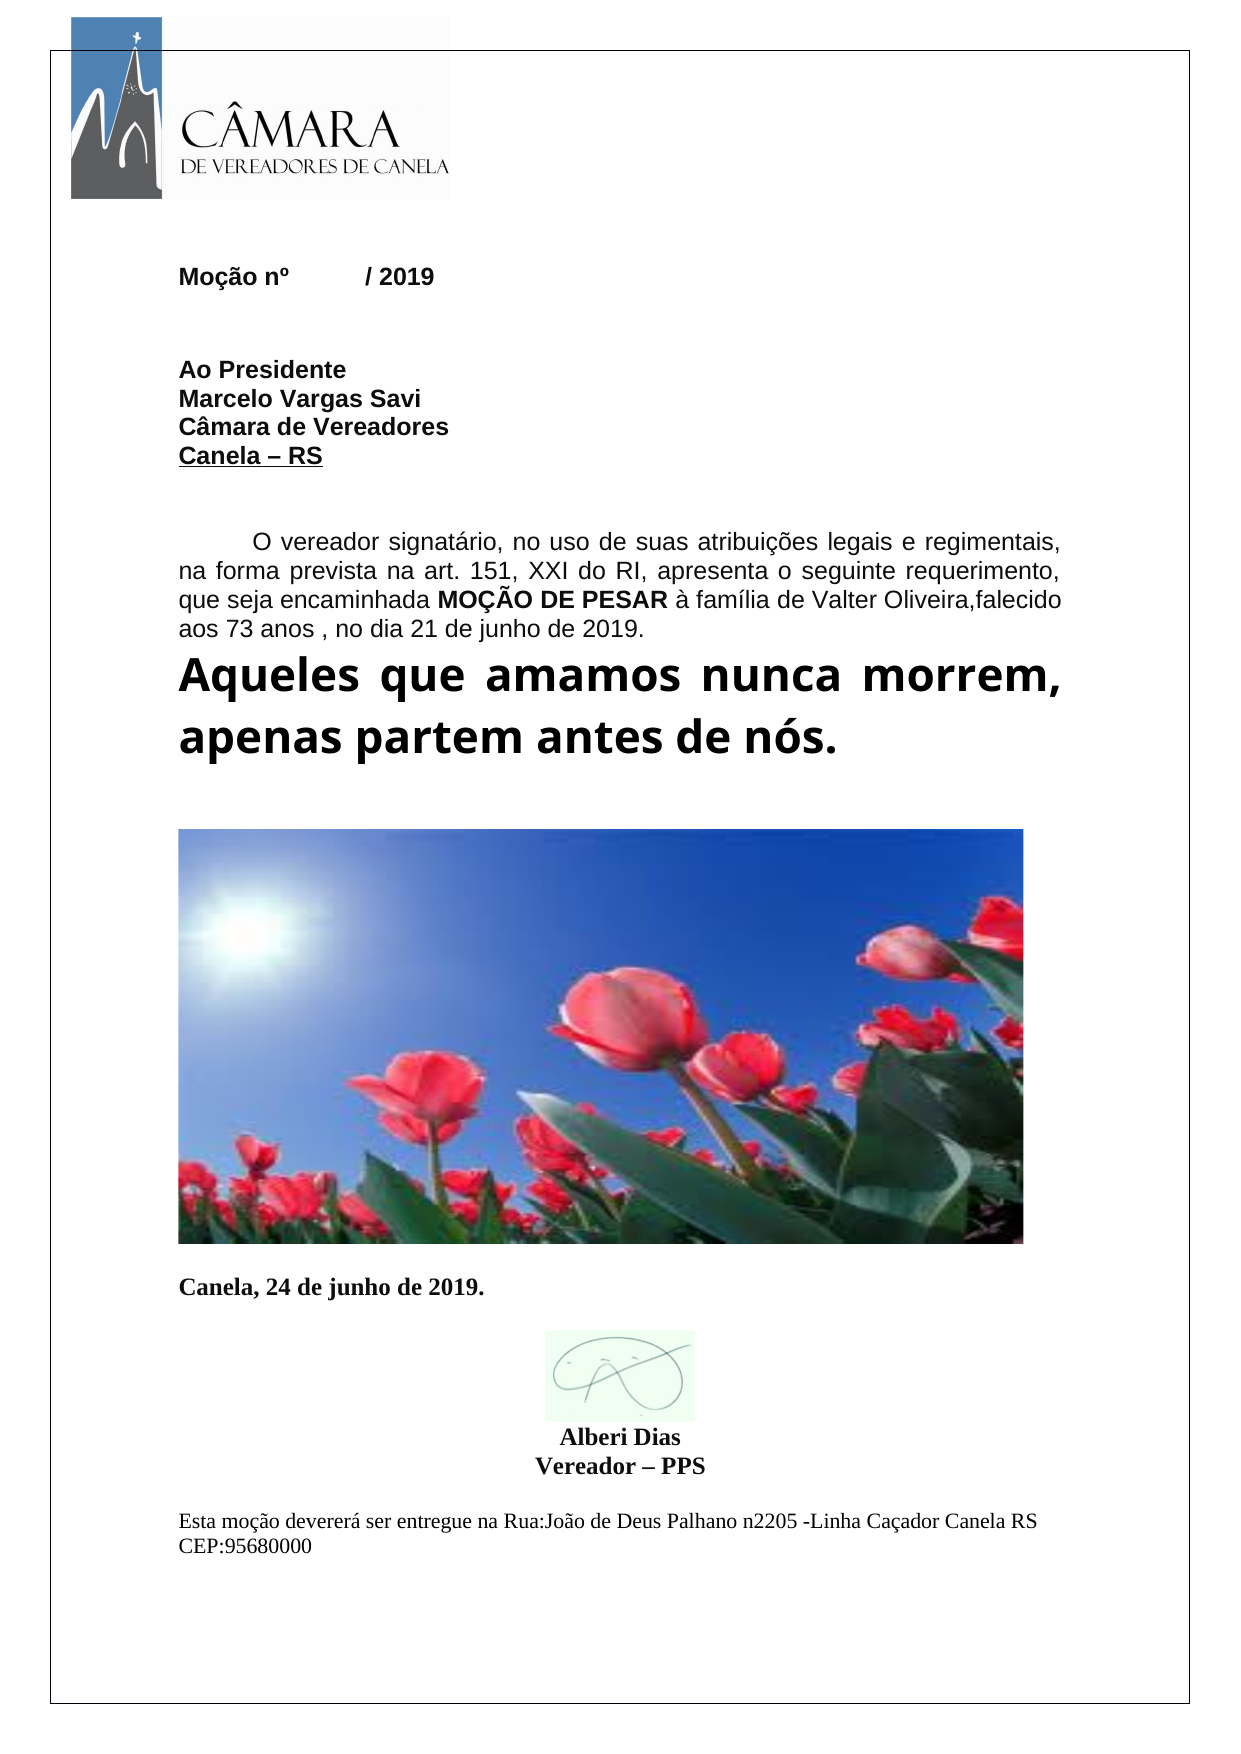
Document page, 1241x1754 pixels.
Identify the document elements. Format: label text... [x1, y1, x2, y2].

picture [178, 829, 1024, 1244]
picture [71, 51, 449, 199]
text Câmara de Vereadores [178, 412, 1062, 441]
text Ao Presidente [178, 355, 1062, 384]
text Vereador – PPS [178, 1451, 1062, 1479]
text Alberi Dias [178, 1422, 1062, 1451]
text Aqueles que amamos nunca morrem, apenas partem antes de nós. [178, 642, 1062, 767]
subtitle Moção nº / 2019 [178, 262, 1062, 291]
text Marcelo Vargas Savi [178, 384, 1062, 412]
text Esta moção devererá ser entregue na Rua:João de Deus Palhano n2205 -Linha Caçador Canela RS CEP:95680000 [178, 1508, 1062, 1616]
text Canela, 24 de junho de 2019. [178, 1272, 1062, 1301]
picture [71, 17, 449, 50]
text Canela – RS [178, 441, 1062, 470]
text O vereador signatário, no uso de suas atribuições legais e regimentais, na forma prevista na art. 151, XXI do RI, apresenta o seguinte requerimento, que seja encaminhada MOÇÃO DE PESAR à família de Valter Oliveira,falecido aos 73 anos , no dia 21 de junho de 2019. [178, 527, 1062, 642]
picture [545, 1330, 695, 1422]
